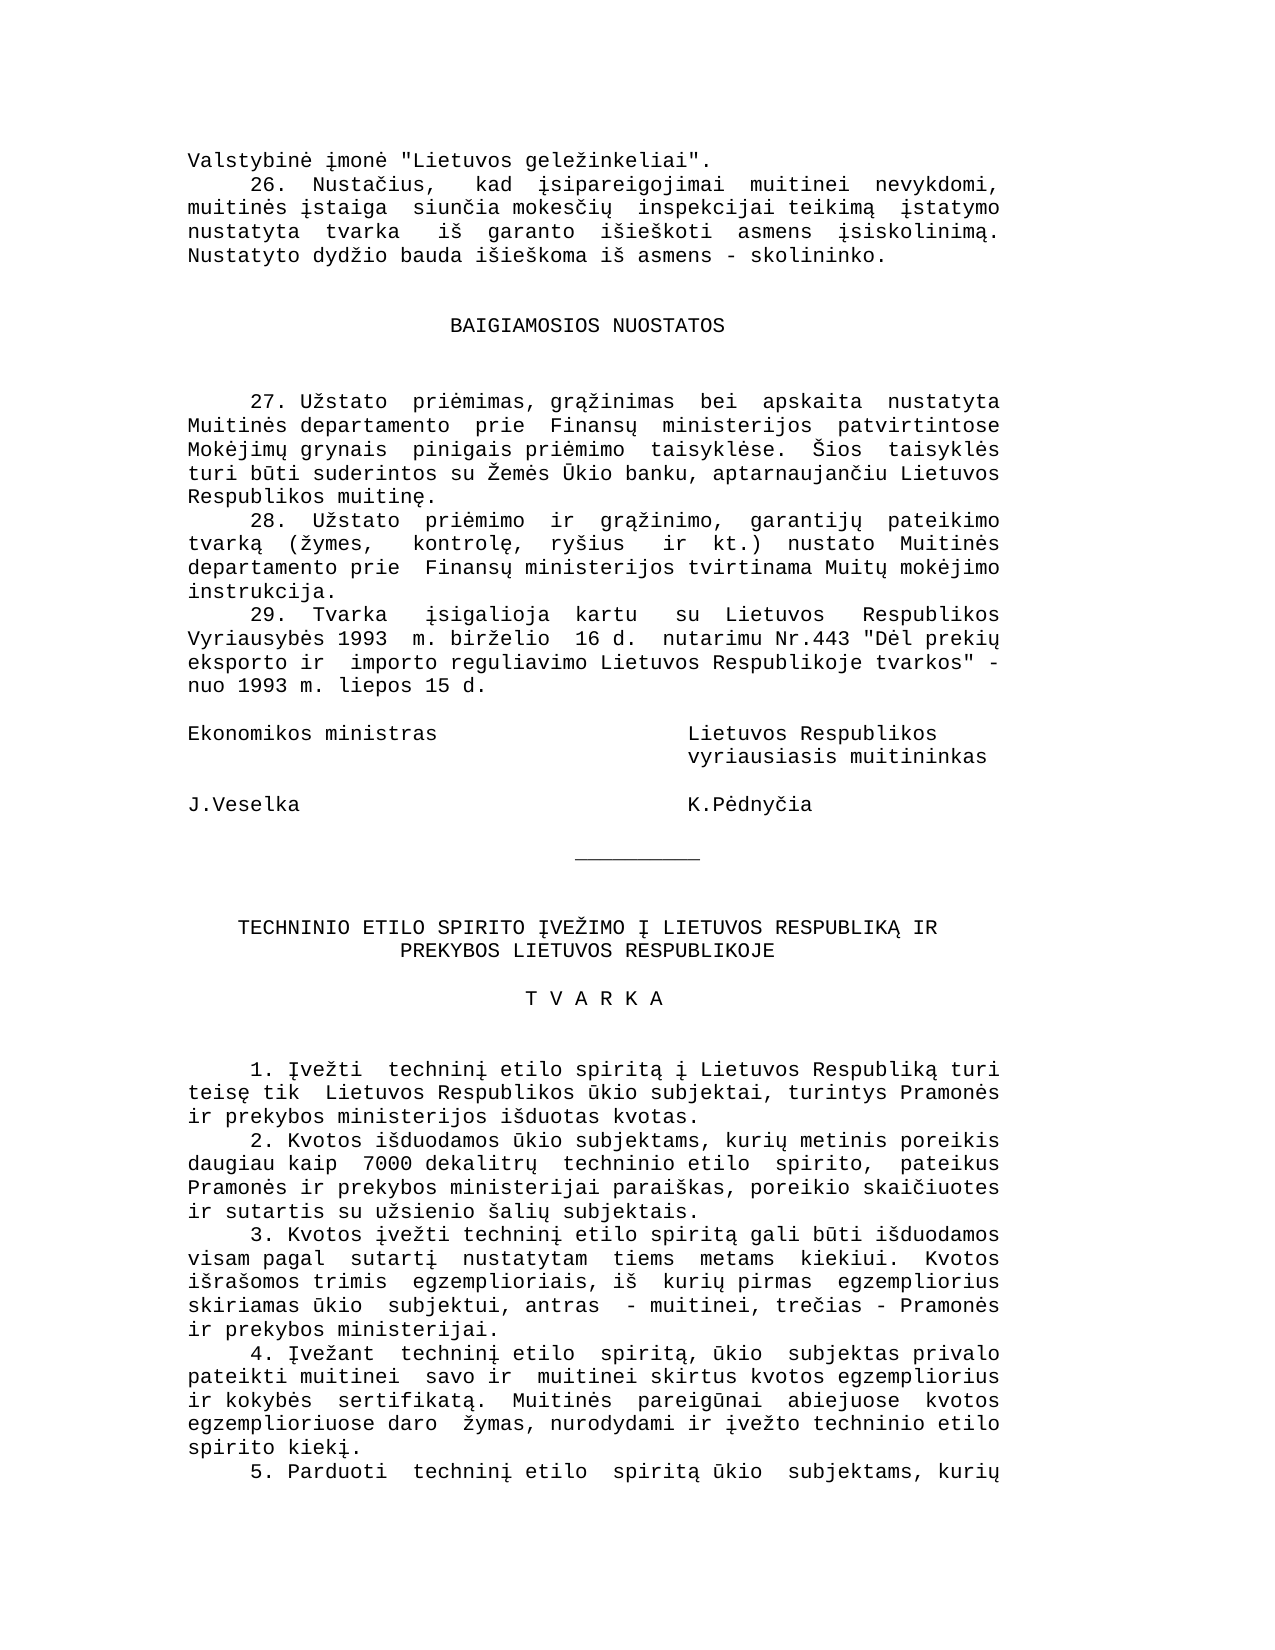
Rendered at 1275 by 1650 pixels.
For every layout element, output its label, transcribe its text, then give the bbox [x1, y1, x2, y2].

text spirito kiekį. [187, 1437, 1087, 1461]
text Vyriausybės 1993 m. birželio 16 d. nutarimu Nr.443 "Dėl prekių [187, 628, 1087, 652]
text nuo 1993 m. liepos 15 d. [187, 675, 1087, 699]
text departamento prie Finansų ministerijos tvirtinama Muitų mokėjimo [187, 557, 1087, 581]
text 1. Įvežti techninį etilo spiritą į Lietuvos Respubliką turi [187, 1059, 1087, 1082]
text daugiau kaip 7000 dekalitrų techninio etilo spirito, pateikus [187, 1153, 1087, 1177]
text PREKYBOS LIETUVOS RESPUBLIKOJE [187, 941, 1087, 964]
text teisę tik Lietuvos Respublikos ūkio subjektai, turintys Pramonės [187, 1082, 1087, 1106]
text eksporto ir importo reguliavimo Lietuvos Respublikoje tvarkos" - [187, 652, 1087, 675]
text išrašomos trimis egzemplioriais, iš kurių pirmas egzempliorius [187, 1272, 1087, 1295]
text Ekonomikos ministras Lietuvos Respublikos [187, 723, 1087, 746]
text Pramonės ir prekybos ministerijai paraiškas, poreikio skaičiuotes [187, 1177, 1087, 1201]
text vyriausiasis muitininkas [187, 746, 1087, 770]
text egzemplioriuose daro žymas, nurodydami ir įvežto techninio etilo [187, 1413, 1087, 1437]
text turi būti suderintos su Žemės Ūkio banku, aptarnaujančiu Lietuvos [187, 462, 1087, 486]
text 3. Kvotos įvežti techninį etilo spiritą gali būti išduodamos [187, 1224, 1087, 1248]
text ir prekybos ministerijos išduotas kvotas. [187, 1106, 1087, 1130]
text 5. Parduoti techninį etilo spiritą ūkio subjektams, kurių [187, 1461, 1087, 1484]
text Respublikos muitinę. [187, 486, 1087, 510]
text ir kokybės sertifikatą. Muitinės pareigūnai abiejuose kvotos [187, 1390, 1087, 1413]
text 29. Tvarka įsigalioja kartu su Lietuvos Respublikos [187, 604, 1087, 628]
text 2. Kvotos išduodamos ūkio subjektams, kurių metinis poreikis [187, 1130, 1087, 1153]
text 26. Nustačius, kad įsipareigojimai muitinei nevykdomi, [187, 174, 1087, 197]
text J.Veselka K.Pėdnyčia [187, 793, 1087, 817]
text Valstybinė įmonė "Lietuvos geležinkeliai". [187, 150, 1087, 174]
text pateikti muitinei savo ir muitinei skirtus kvotos egzempliorius [187, 1366, 1087, 1390]
text ir prekybos ministerijai. [187, 1319, 1087, 1342]
text muitinės įstaiga siunčia mokesčių inspekcijai teikimą įstatymo [187, 197, 1087, 221]
text T V A R K A [187, 988, 1087, 1011]
text Nustatyto dydžio bauda išieškoma iš asmens - skolininko. [187, 244, 1087, 268]
text 28. Užstato priėmimo ir grąžinimo, garantijų pateikimo [187, 510, 1087, 533]
text 4. Įvežant techninį etilo spiritą, ūkio subjektas privalo [187, 1342, 1087, 1366]
text __________ [187, 841, 1087, 864]
text nustatyta tvarka iš garanto išieškoti asmens įsiskolinimą. [187, 221, 1087, 244]
text 27. Užstato priėmimas, grąžinimas bei apskaita nustatyta [187, 392, 1087, 415]
text TECHNINIO ETILO SPIRITO ĮVEŽIMO Į LIETUVOS RESPUBLIKĄ IR [187, 917, 1087, 941]
text tvarką (žymes, kontrolę, ryšius ir kt.) nustato Muitinės [187, 533, 1087, 557]
text Muitinės departamento prie Finansų ministerijos patvirtintose [187, 415, 1087, 439]
text BAIGIAMOSIOS NUOSTATOS [187, 316, 1087, 339]
text visam pagal sutartį nustatytam tiems metams kiekiui. Kvotos [187, 1248, 1087, 1272]
text instrukcija. [187, 581, 1087, 604]
text ir sutartis su užsienio šalių subjektais. [187, 1201, 1087, 1224]
text skiriamas ūkio subjektui, antras - muitinei, trečias - Pramonės [187, 1295, 1087, 1319]
text Mokėjimų grynais pinigais priėmimo taisyklėse. Šios taisyklės [187, 439, 1087, 462]
